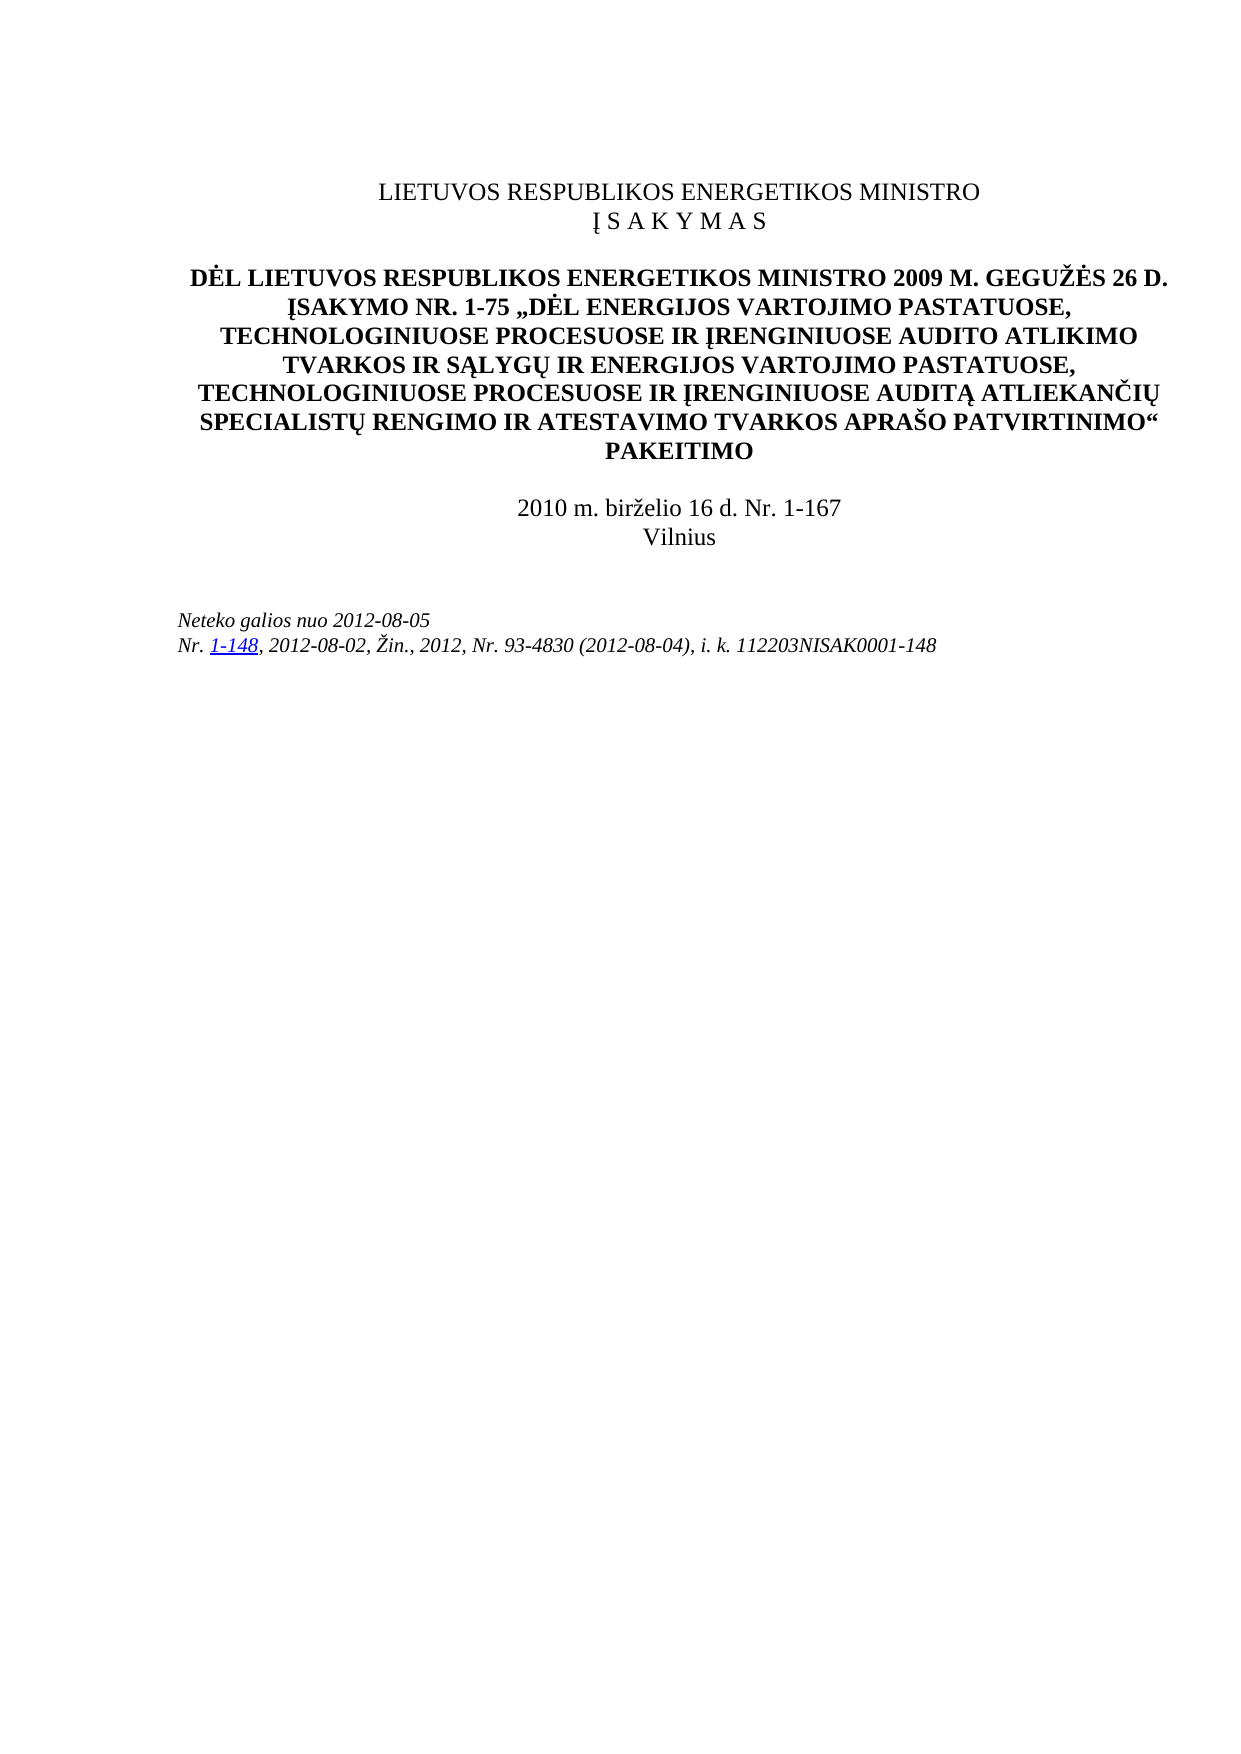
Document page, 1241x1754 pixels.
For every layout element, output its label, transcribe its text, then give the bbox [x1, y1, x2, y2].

text Nr. 1-148, 2012-08-02, Žin., 2012, Nr. 93-4830 (2012-08-04), i. k. 112203NISAK0001-148 [177, 632, 1181, 657]
text Neteko galios nuo 2012-08-05 [177, 608, 1181, 632]
text ĮSAKYMAS [177, 206, 1181, 235]
text 2010 m. birželio 16 d. Nr. 1-167 [177, 493, 1181, 522]
text LIETUVOS RESPUBLIKOS ENERGETIKOS MINISTRO [177, 177, 1181, 206]
text Vilnius [177, 522, 1181, 551]
text DĖL LIETUVOS RESPUBLIKOS ENERGETIKOS MINISTRO 2009 M. GEGUŽĖS 26 D. ĮSAKYMO Nr. 1-75 „DĖL ENERGIJOS VARTOJIMO PASTATUOSE, TECHNOLOGINIUOSE PROCESUOSE IR ĮRENGINIUOSE AUDITO ATLIKIMO TVARKOS IR SĄLYGŲ IR ENERGIJOS VARTOJIMO PASTATUOSE, TECHNOLOGINIUOSE PROCESUOSE IR ĮRENGINIUOSE AUDITĄ ATLIEKANČIŲ SPECIALISTŲ RENGIMO IR ATESTAVIMO TVARKOS APRAŠO PATVIRTINIMO“ PAKEITIMO [177, 263, 1181, 465]
